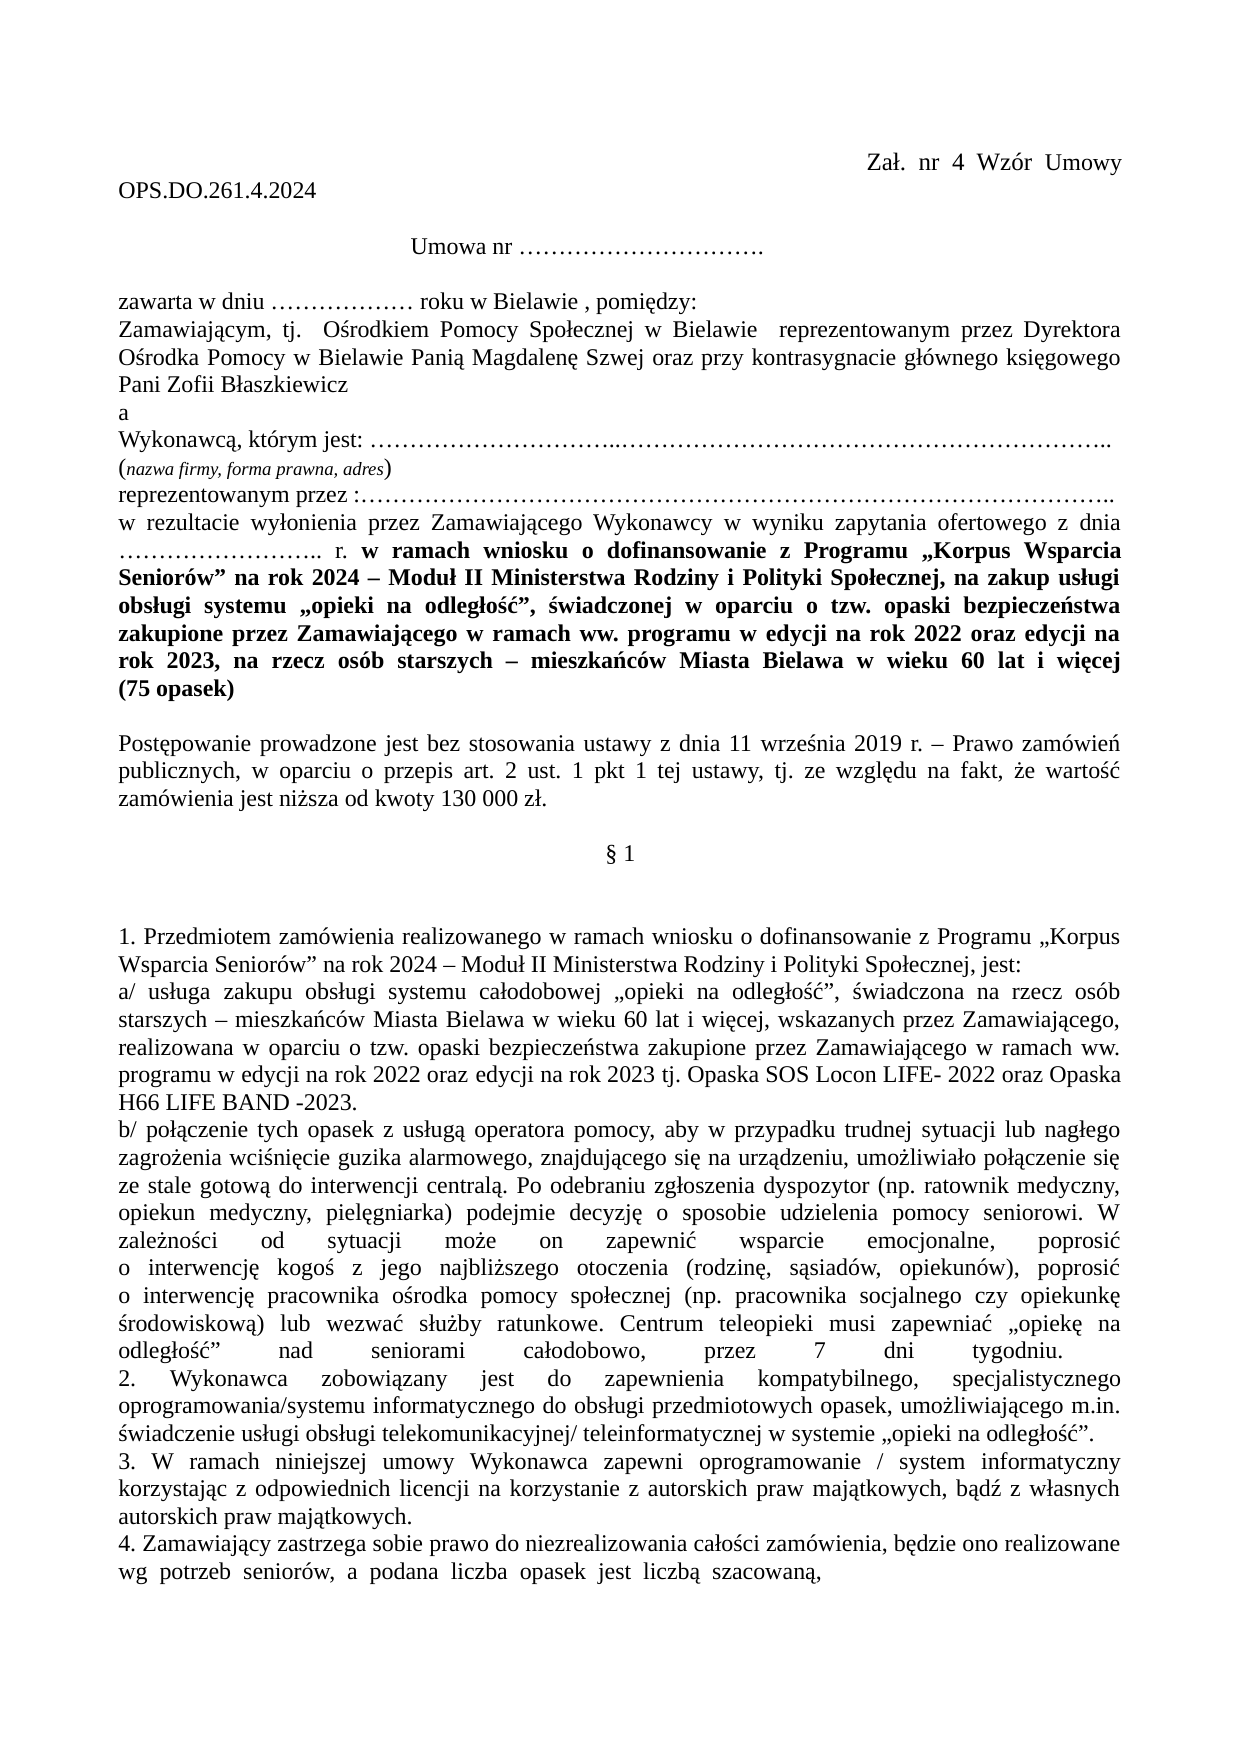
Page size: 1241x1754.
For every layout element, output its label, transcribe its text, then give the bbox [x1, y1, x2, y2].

text Wykonawcą, którym jest: …………………………..…………………………………………………….. [118, 425, 1122, 453]
text § 1 [118, 839, 1122, 867]
text Umowa nr …………………………. [118, 232, 1122, 260]
text Zał. nr 4 Wzór Umowy OPS.DO.261.4.2024 [118, 147, 1122, 232]
text 4. Zamawiający zastrzega sobie prawo do niezrealizowania całości zamówienia, będzie ono realizowane wg potrzeb seniorów, a podana liczba opasek jest liczbą szacowaną, [118, 1529, 1122, 1585]
text a/ usługa zakupu obsługi systemu całodobowej „opieki na odległość”, świadczona na rzecz osób starszych – mieszkańców Miasta Bielawa w wieku 60 lat i więcej, wskazanych przez Zamawiającego, realizowana w oparciu o tzw. opaski bezpieczeństwa zakupione przez Zamawiającego w ramach ww. programu w edycji na rok 2022 oraz edycji na rok 2023 tj. Opaska SOS Locon LIFE- 2022 oraz Opaska H66 LIFE BAND -2023. [118, 977, 1122, 1115]
text b/ połączenie tych opasek z usługą operatora pomocy, aby w przypadku trudnej sytuacji lub nagłego zagrożenia wciśnięcie guzika alarmowego, znajdującego się na urządzeniu, umożliwiało połączenie się ze stale gotową do interwencji centralą. Po odebraniu zgłoszenia dyspozytor (np. ratownik medyczny, opiekun medyczny, pielęgniarka) podejmie decyzję o sposobie udzielenia pomocy seniorowi. W zależności od sytuacji może on zapewnić wsparcie emocjonalne, poprosić o interwencję kogoś z jego najbliższego otoczenia (rodzinę, sąsiadów, opiekunów), poprosić o interwencję pracownika ośrodka pomocy społecznej (np. pracownika socjalnego czy opiekunkę środowiskową) lub wezwać służby ratunkowe. Centrum teleopieki musi zapewniać „opiekę na odległość” nad seniorami całodobowo, przez 7 dni tygodniu. 2. Wykonawca zobowiązany jest do zapewnienia kompatybilnego, specjalistycznego oprogramowania/systemu informatycznego do obsługi przedmiotowych opasek, umożliwiającego m.in. świadczenie usługi obsługi telekomunikacyjnej/ teleinformatycznej w systemie „opieki na odległość”. [118, 1115, 1122, 1447]
text reprezentowanym przez :………………………………………………………………………………….. [118, 481, 1122, 508]
text Zamawiającym, tj. Ośrodkiem Pomocy Społecznej w Bielawie reprezentowanym przez Dyrektora Ośrodka Pomocy w Bielawie Panią Magdalenę Szwej oraz przy kontrasygnacie głównego księgowego Pani Zofii Błaszkiewicz [118, 315, 1122, 398]
text w rezultacie wyłonienia przez Zamawiającego Wykonawcy w wyniku zapytania ofertowego z dnia …………………….. r. w ramach wniosku o dofinansowanie z Programu „Korpus Wsparcia Seniorów” na rok 2024 – Moduł II Ministerstwa Rodziny i Polityki Społecznej, na zakup usługi obsługi systemu „opieki na odległość”, świadczonej w oparciu o tzw. opaski bezpieczeństwa zakupione przez Zamawiającego w ramach ww. programu w edycji na rok 2022 oraz edycji na rok 2023, na rzecz osób starszych – mieszkańców Miasta Bielawa w wieku 60 lat i więcej (75 opasek) [118, 508, 1122, 701]
text 1. Przedmiotem zamówienia realizowanego w ramach wniosku o dofinansowanie z Programu „Korpus Wsparcia Seniorów” na rok 2024 – Moduł II Ministerstwa Rodziny i Polityki Społecznej, jest: [118, 922, 1122, 977]
text (nazwa firmy, forma prawna, adres) [118, 453, 1122, 481]
text 3. W ramach niniejszej umowy Wykonawca zapewni oprogramowanie / system informatyczny korzystając z odpowiednich licencji na korzystanie z autorskich praw majątkowych, bądź z własnych autorskich praw majątkowych. [118, 1447, 1122, 1529]
text Postępowanie prowadzone jest bez stosowania ustawy z dnia 11 września 2019 r. – Prawo zamówień publicznych, w oparciu o przepis art. 2 ust. 1 pkt 1 tej ustawy, tj. ze względu na fakt, że wartość zamówienia jest niższa od kwoty 130 000 zł. [118, 729, 1122, 812]
text zawarta w dniu ……………… roku w Bielawie , pomiędzy: [118, 287, 1122, 315]
text a [118, 398, 1122, 425]
